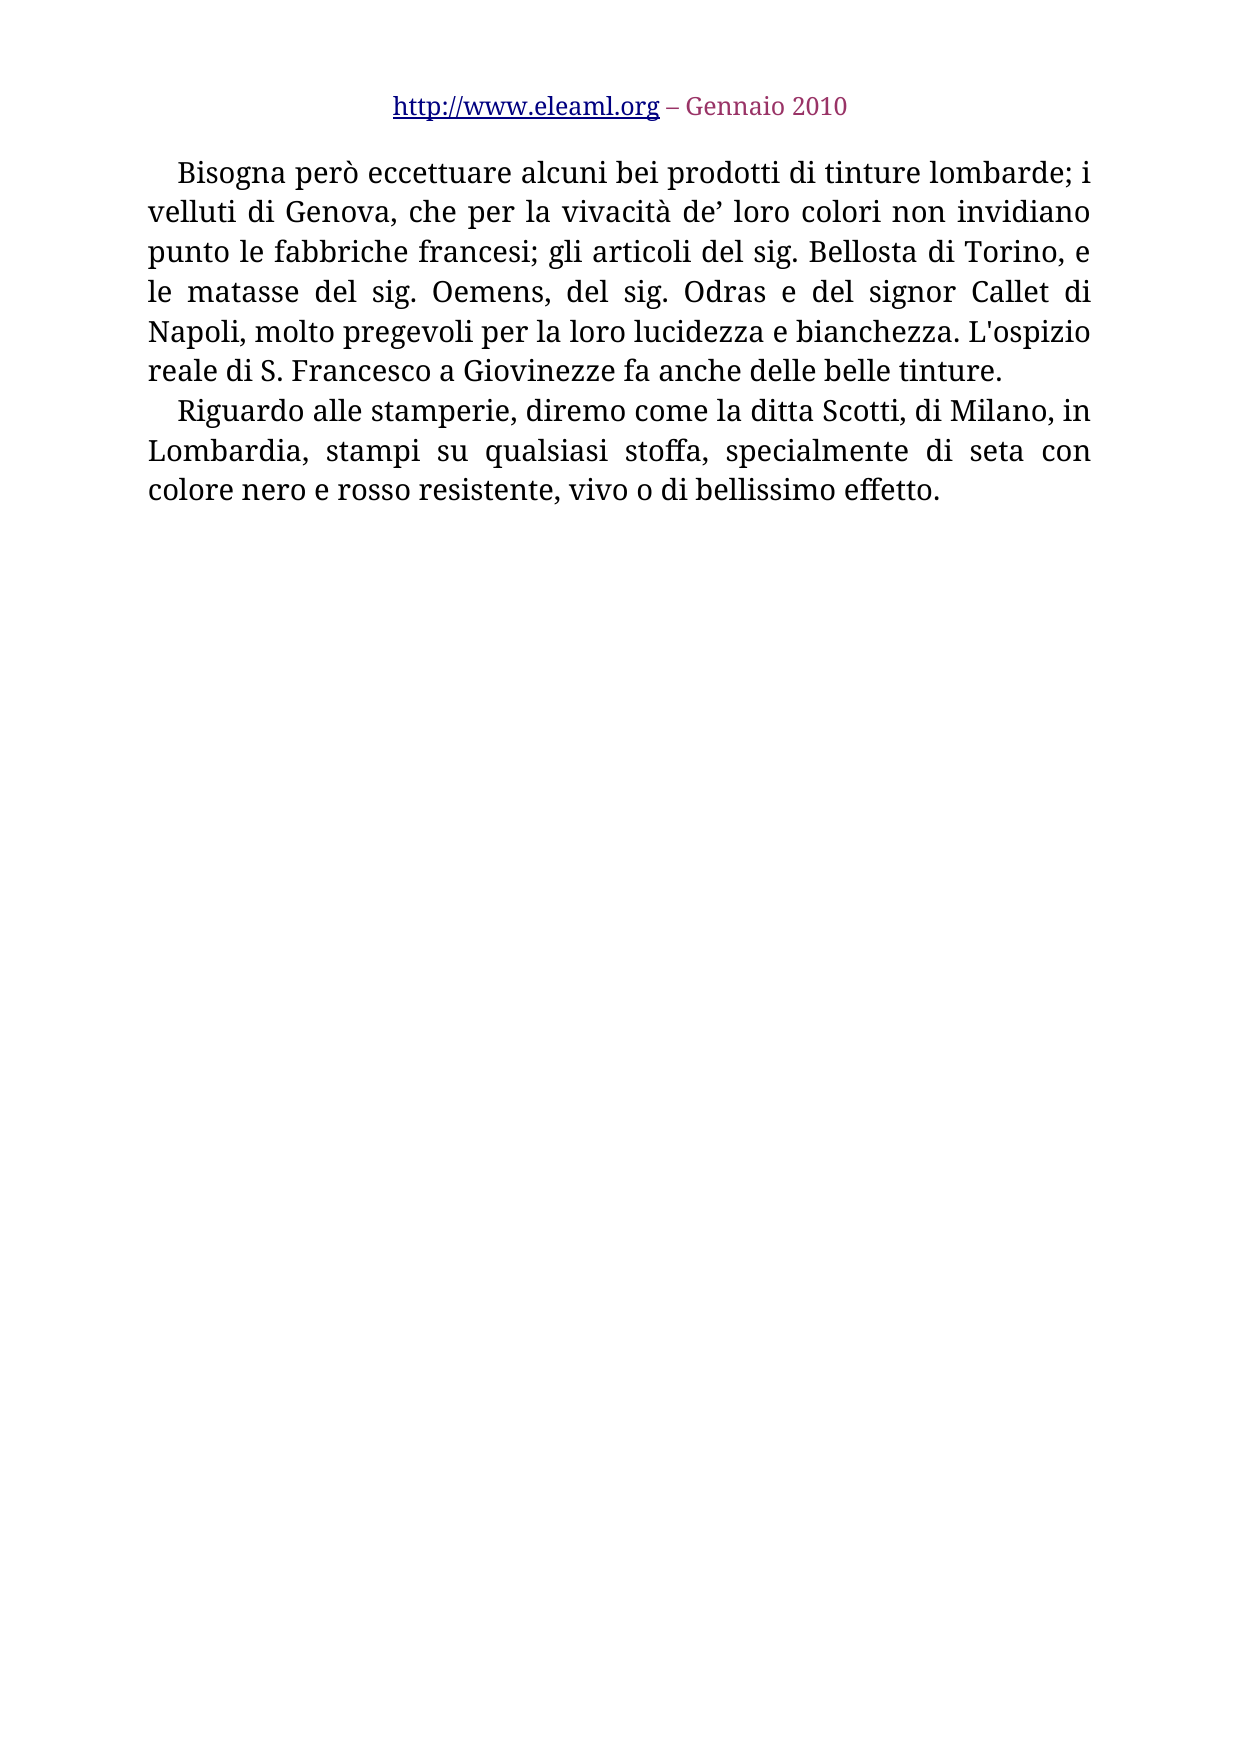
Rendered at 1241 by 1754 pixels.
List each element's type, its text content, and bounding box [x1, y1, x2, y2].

text Bisogna però eccettuare alcuni bei prodotti di tinture lombarde; i velluti di Genova, che per la vivacità de’ loro colori non invidiano punto le fabbriche francesi; gli articoli del sig. Bellosta di Torino, e le matasse del sig. Oemens, del sig. Odras e del signor Callet di Napoli, molto pregevoli per la loro lucidezza e bianchezza. L'ospizio reale di S. Francesco a Giovinezze fa anche delle belle tinture. [148, 152, 1093, 390]
text Riguardo alle stamperie, diremo come la ditta Scotti, di Milano, in Lombardia, stampi su qualsiasi stoffa, specialmente di seta con colore nero e rosso resistente, vivo o di bellissimo effetto. [148, 390, 1093, 509]
